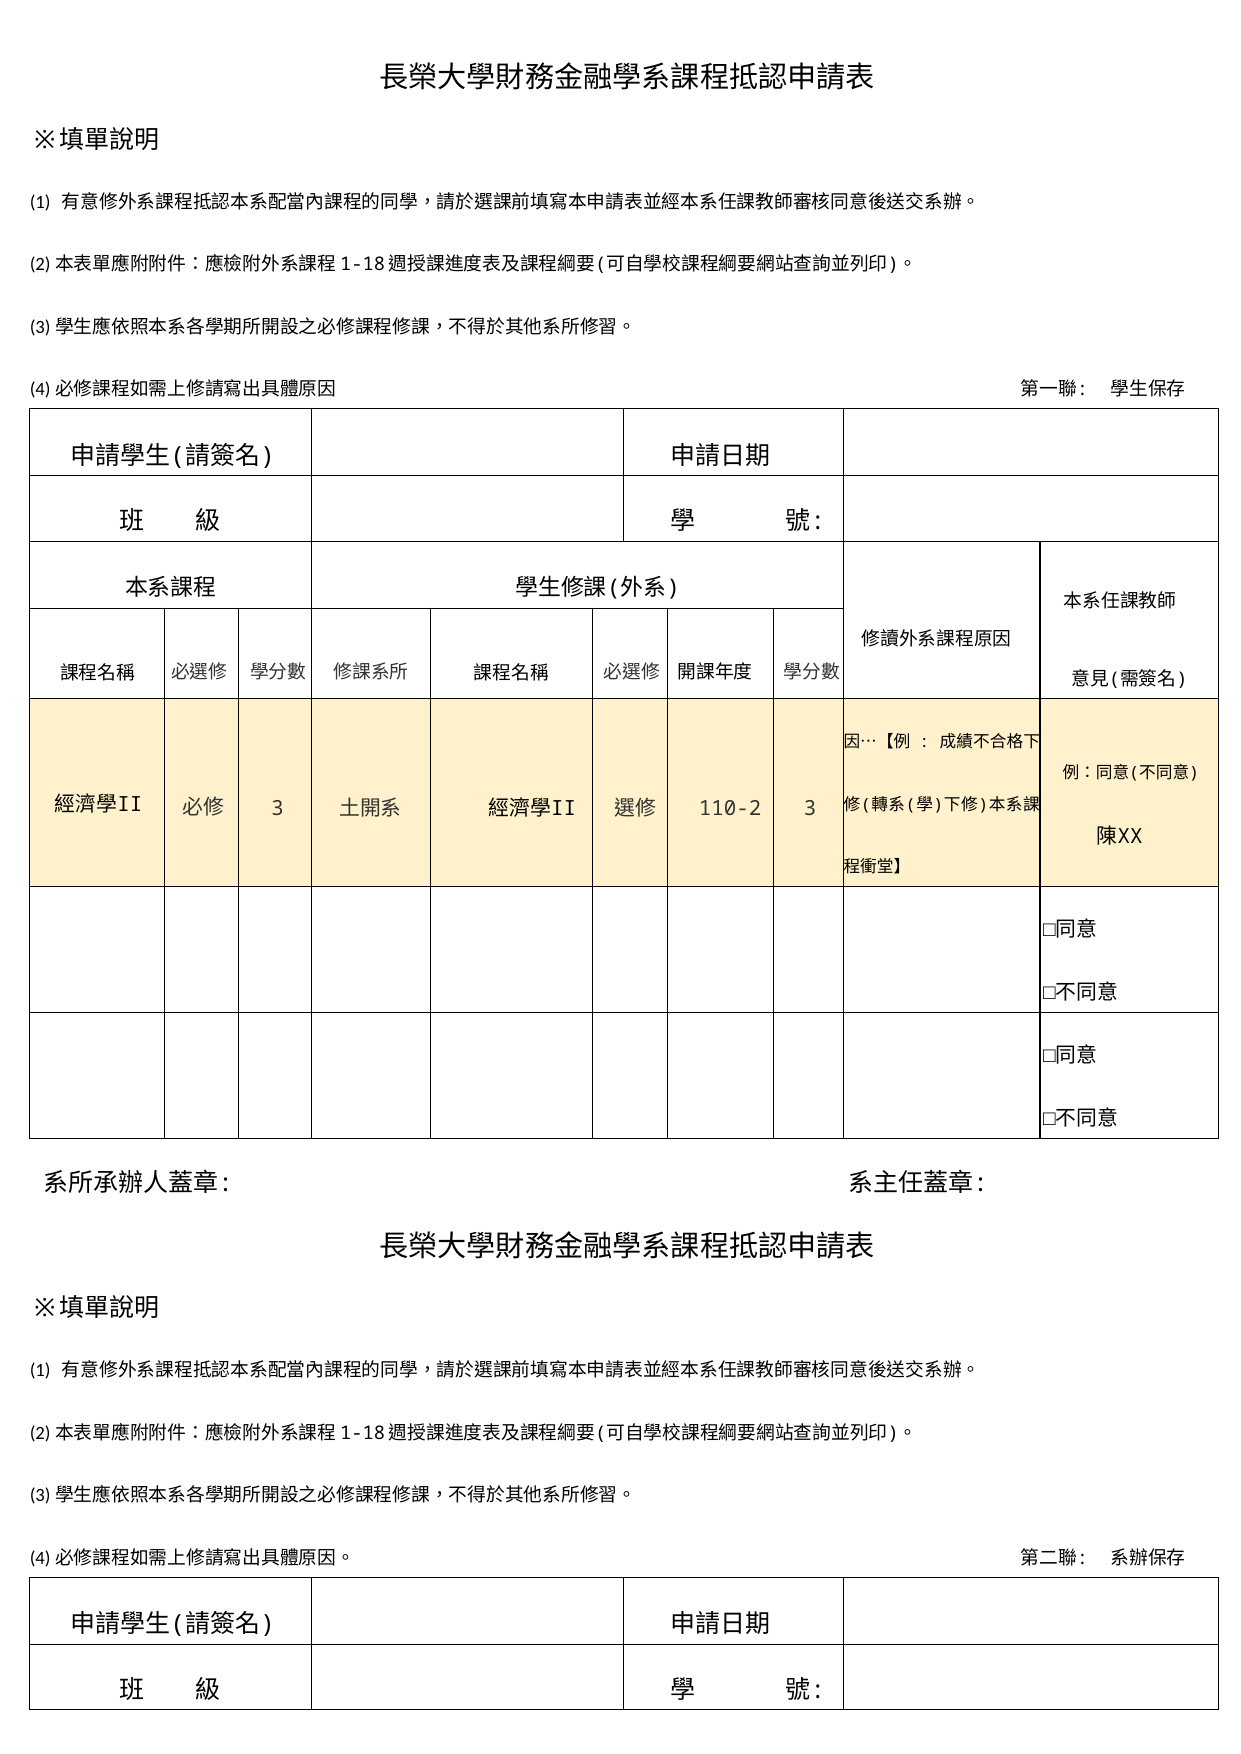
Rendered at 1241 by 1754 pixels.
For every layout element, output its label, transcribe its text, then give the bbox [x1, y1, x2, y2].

table_cell 本系任課教師 意見(需簽名) [1041, 542, 1218, 698]
table_cell [239, 887, 311, 1012]
table_header [312, 409, 623, 475]
table_cell [844, 1013, 1039, 1138]
table_cell [668, 1013, 773, 1138]
table_header [312, 1578, 623, 1644]
table_cell 例：同意(不同意) 陳XX [1041, 699, 1218, 886]
table_cell [774, 1013, 843, 1138]
table_cell [668, 887, 773, 1012]
table_cell [165, 1013, 238, 1138]
table_cell 必選修 [593, 609, 667, 698]
table_cell □同意 □不同意 [1041, 1013, 1218, 1138]
table_cell 修課系所 [312, 609, 430, 698]
table_cell [165, 887, 238, 1012]
table_cell 因…【例 : 成績不合格下修(轉系(學)下修)本系課程衝堂】 [844, 699, 1039, 886]
table_cell [844, 1645, 1218, 1709]
table_cell [431, 887, 592, 1012]
table_cell 經濟學II [431, 699, 592, 886]
table_cell [30, 887, 164, 1012]
table_cell [844, 887, 1039, 1012]
table_cell 3 [239, 699, 311, 886]
table_cell [30, 1013, 164, 1138]
table_cell [593, 887, 667, 1012]
text (2) 本表單應附附件：應檢附外系課程1-18週授課進度表及課程綱要(可自學校課程綱要網站查詢並列印)。 [29, 1389, 1211, 1452]
text ※填單說明 [29, 96, 1211, 158]
table_header 申請日期 [624, 1578, 843, 1644]
text (3) 學生應依照本系各學期所開設之必修課程修課，不得於其他系所修習。 [29, 1452, 1211, 1514]
subtitle 長榮大學財務金融學系課程抵認申請表 [43, 1202, 1211, 1264]
table_cell [312, 1645, 623, 1709]
table_cell [844, 476, 1218, 541]
table_cell [312, 476, 623, 541]
table_cell [312, 1013, 430, 1138]
text (4) 必修課程如需上修請寫出具體原因 第一聯: 學生保存 [29, 346, 1211, 408]
table_cell 必選修 [165, 609, 238, 698]
table_header [844, 1578, 1218, 1644]
table_cell 學生修課(外系) [312, 542, 843, 608]
table_cell [774, 887, 843, 1012]
table_cell 班 級 [30, 1645, 311, 1709]
table_cell 課程名稱 [431, 609, 592, 698]
text ※填單說明 [29, 1264, 1211, 1327]
table_cell 學 號: [624, 476, 843, 541]
table_cell 學分數 [774, 609, 843, 698]
table_cell [239, 1013, 311, 1138]
table_cell 班 級 [30, 476, 311, 541]
table_cell 修讀外系課程原因 [844, 542, 1039, 698]
table_cell 課程名稱 [30, 609, 164, 698]
subtitle 系所承辦人蓋章: 系主任蓋章: [43, 1139, 1211, 1202]
table_header [844, 409, 1218, 475]
text (2) 本表單應附附件：應檢附外系課程1-18週授課進度表及課程綱要(可自學校課程綱要網站查詢並列印)。 [29, 221, 1211, 283]
table_cell 110-2 [668, 699, 773, 886]
table_cell 學 號: [624, 1645, 843, 1709]
subtitle 長榮大學財務金融學系課程抵認申請表 [43, 33, 1211, 96]
table_cell [431, 1013, 592, 1138]
table_cell [593, 1013, 667, 1138]
text (1) 有意修外系課程抵認本系配當內課程的同學，請於選課前填寫本申請表並經本系任課教師審核同意後送交系辦。 [29, 158, 1211, 221]
table_cell □同意 □不同意 [1041, 887, 1218, 1012]
table_cell 必修 [165, 699, 238, 886]
table_cell 3 [774, 699, 843, 886]
text (4) 必修課程如需上修請寫出具體原因。 第二聯: 系辦保存 [29, 1514, 1211, 1577]
table_cell 土開系 [312, 699, 430, 886]
table_cell 本系課程 [30, 542, 311, 608]
table_cell 學分數 [239, 609, 311, 698]
table_cell 經濟學II [30, 699, 164, 886]
table_cell 選修 [593, 699, 667, 886]
table_cell 開課年度 [668, 609, 773, 698]
table_header 申請學生(請簽名) [30, 409, 311, 475]
text (1) 有意修外系課程抵認本系配當內課程的同學，請於選課前填寫本申請表並經本系任課教師審核同意後送交系辦。 [29, 1327, 1211, 1389]
table_cell [312, 887, 430, 1012]
text (3) 學生應依照本系各學期所開設之必修課程修課，不得於其他系所修習。 [29, 283, 1211, 346]
table_header 申請學生(請簽名) [30, 1578, 311, 1644]
table_header 申請日期 [624, 409, 843, 475]
